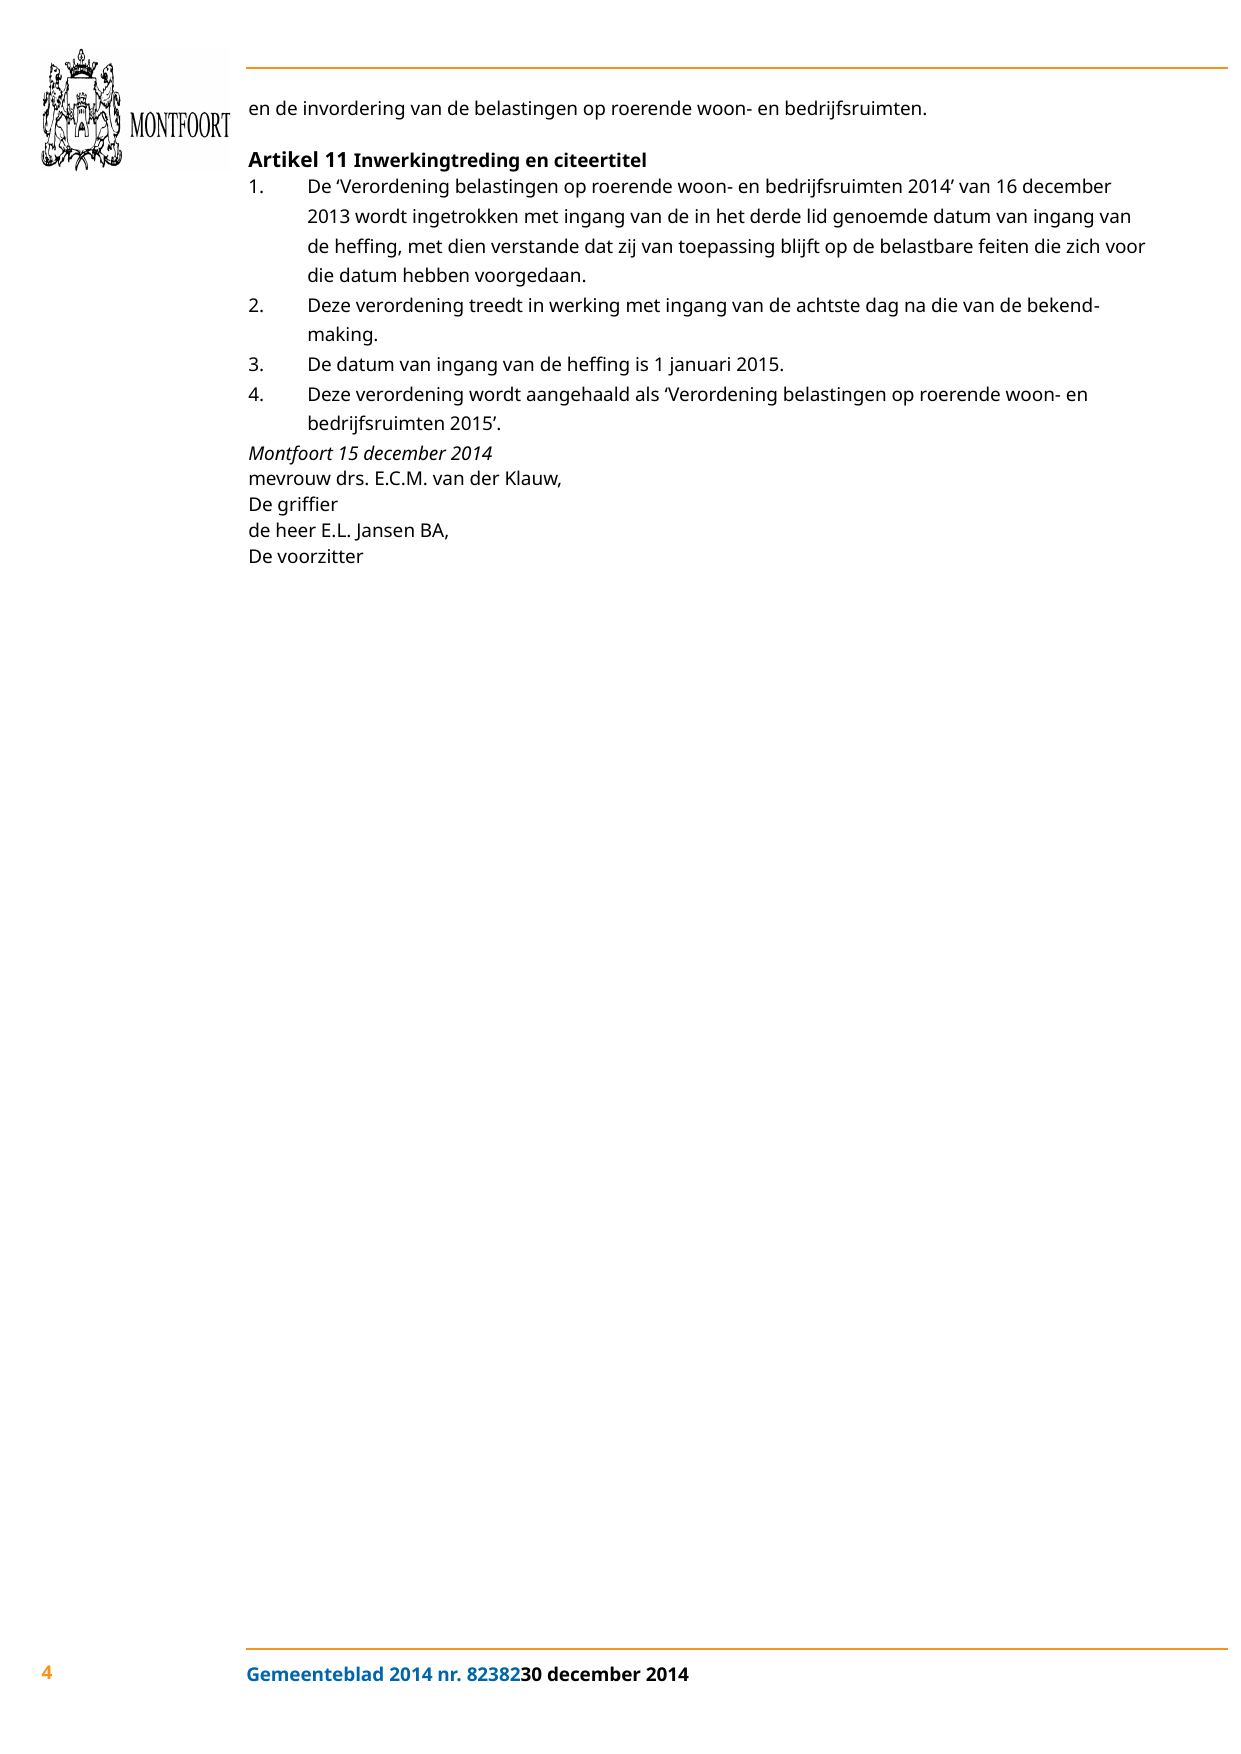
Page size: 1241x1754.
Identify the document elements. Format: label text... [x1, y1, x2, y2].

text en de invordering van de belastingen op roerende woon- en bedrijfsruimten. [248, 95, 1152, 121]
text de heer E.L. Jansen BA, [248, 517, 1152, 543]
text Artikel 11 Inwerkingtreding en citeertitel [248, 145, 1152, 174]
text De voorzitter [248, 543, 1152, 568]
text Montfoort 15 december 2014 [248, 440, 1152, 466]
list De datum van ingang van de heffing is 1 januari 2015. [248, 351, 1152, 377]
text De griffier [248, 491, 1152, 517]
list De ‘Verordening belastingen op roerende woon- en bedrijfsruimten 2014’ van 16 december 2013 wordt ingetrokken met ingang van de in het derde lid genoemde datum van ingang van de heffing, met dien verstande dat zij van toepassing blijft op de belastbare feiten die zich voor die datum hebben voorgedaan. [248, 174, 1152, 288]
picture [41, 47, 231, 172]
list Deze verordening wordt aangehaald als ‘Verordening belastingen op roerende woon- en bedrijfs­ruimten 2015’. [248, 381, 1152, 436]
text mevrouw drs. E.C.M. van der Klauw, [248, 466, 1152, 491]
list Deze verordening treedt in werking met ingang van de achtste dag na die van de bekend­making. [248, 292, 1152, 347]
